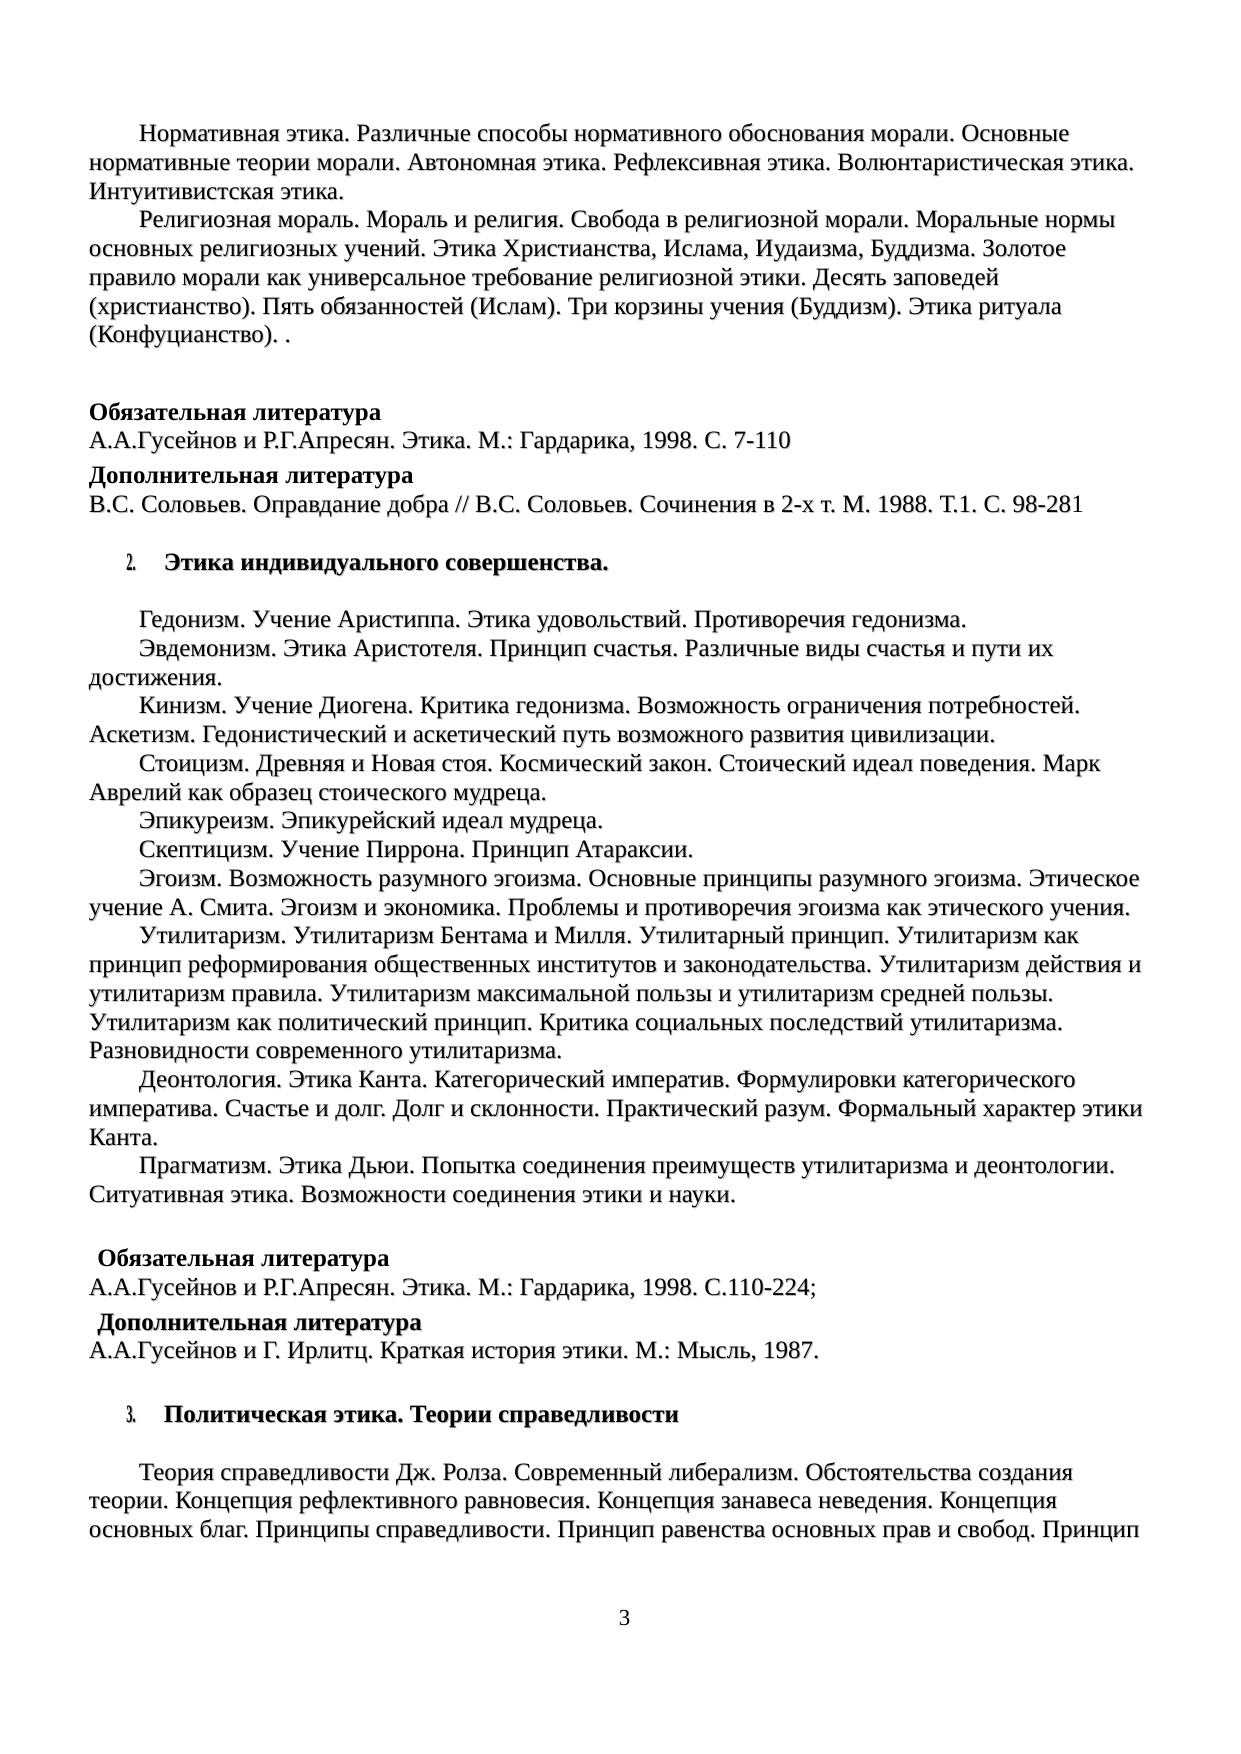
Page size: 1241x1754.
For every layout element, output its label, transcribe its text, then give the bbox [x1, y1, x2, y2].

text А.А.Гусейнов и Р.Г.Апресян. Этика. М.: Гардарика, 1998. С.110-224; [89, 1272, 1152, 1300]
text Прагматизм. Этика Дьюи. Попытка соединения преимуществ утилитаризма и деонтологии. Ситуативная этика. Возможности соединения этики и науки. [89, 1150, 1152, 1208]
text Дополнительная литература [89, 460, 1152, 489]
text Эгоизм. Возможность разумного эгоизма. Основные принципы разумного эгоизма. Этическое учение А. Смита. Эгоизм и экономика. Проблемы и противоречия эгоизма как этического учения. [89, 863, 1152, 920]
text Обязательная литература [89, 397, 1152, 425]
text Религиозная мораль. Мораль и религия. Свобода в религиозной морали. Моральные нормы основных религиозных учений. Этика Христианства, Ислама, Иудаизма, Буддизма. Золотое правило морали как универсальное требование религиозной этики. Десять заповедей (христианство). Пять обязанностей (Ислам). Три корзины учения (Буддизм). Этика ритуала (Конфуцианство). . [89, 204, 1152, 348]
text А.А.Гусейнов и Р.Г.Апресян. Этика. М.: Гардарика, 1998. С. 7-110 [89, 425, 1152, 454]
text Эвдемонизм. Этика Аристотеля. Принцип счастья. Различные виды счастья и пути их достижения. [89, 633, 1152, 690]
list Этика индивидуального совершенства. [126, 547, 1152, 575]
text Скептицизм. Учение Пиррона. Принцип Атараксии. [89, 834, 1152, 863]
text А.А.Гусейнов и Г. Ирлитц. Краткая история этики. М.: Мысль, 1987. [89, 1335, 1152, 1364]
text Гедонизм. Учение Аристиппа. Этика удовольствий. Противоречия гедонизма. [89, 604, 1152, 633]
text Эпикуреизм. Эпикурейский идеал мудреца. [89, 805, 1152, 834]
text Деонтология. Этика Канта. Категорический императив. Формулировки категорического императива. Счастье и долг. Долг и склонности. Практический разум. Формальный характер этики Канта. [89, 1064, 1152, 1150]
text Утилитаризм. Утилитаризм Бентама и Милля. Утилитарный принцип. Утилитаризм как принцип реформирования общественных институтов и законодательства. Утилитаризм действия и утилитаризм правила. Утилитаризм максимальной пользы и утилитаризм средней пользы. Утилитаризм как политический принцип. Критика социальных последствий утилитаризма. Разновидности современного утилитаризма. [89, 920, 1152, 1064]
text Кинизм. Учение Диогена. Критика гедонизма. Возможность ограничения потребностей. Аскетизм. Гедонистический и аскетический путь возможного развития цивилизации. [89, 690, 1152, 748]
text В.С. Соловьев. Оправдание добра // В.С. Соловьев. Сочинения в 2-х т. М. 1988. Т.1. С. 98-281 [89, 489, 1152, 518]
text Теория справедливости Дж. Ролза. Современный либерализм. Обстоятельства создания теории. Концепция рефлективного равновесия. Концепция занавеса неведения. Концепция основных благ. Принципы справедливости. Принцип равенства основных прав и свобод. Принцип [89, 1457, 1152, 1543]
text Обязательная литература [97, 1243, 1152, 1272]
list Политическая этика. Теории справедливости [126, 1399, 1152, 1428]
text Стоицизм. Древняя и Новая стоя. Космический закон. Стоический идеал поведения. Марк Аврелий как образец стоического мудреца. [89, 748, 1152, 805]
text Нормативная этика. Различные способы нормативного обоснования морали. Основные нормативные теории морали. Автономная этика. Рефлексивная этика. Волюнтаристическая этика. Интуитивистская этика. [89, 118, 1152, 204]
text Дополнительная литература [97, 1307, 1152, 1335]
